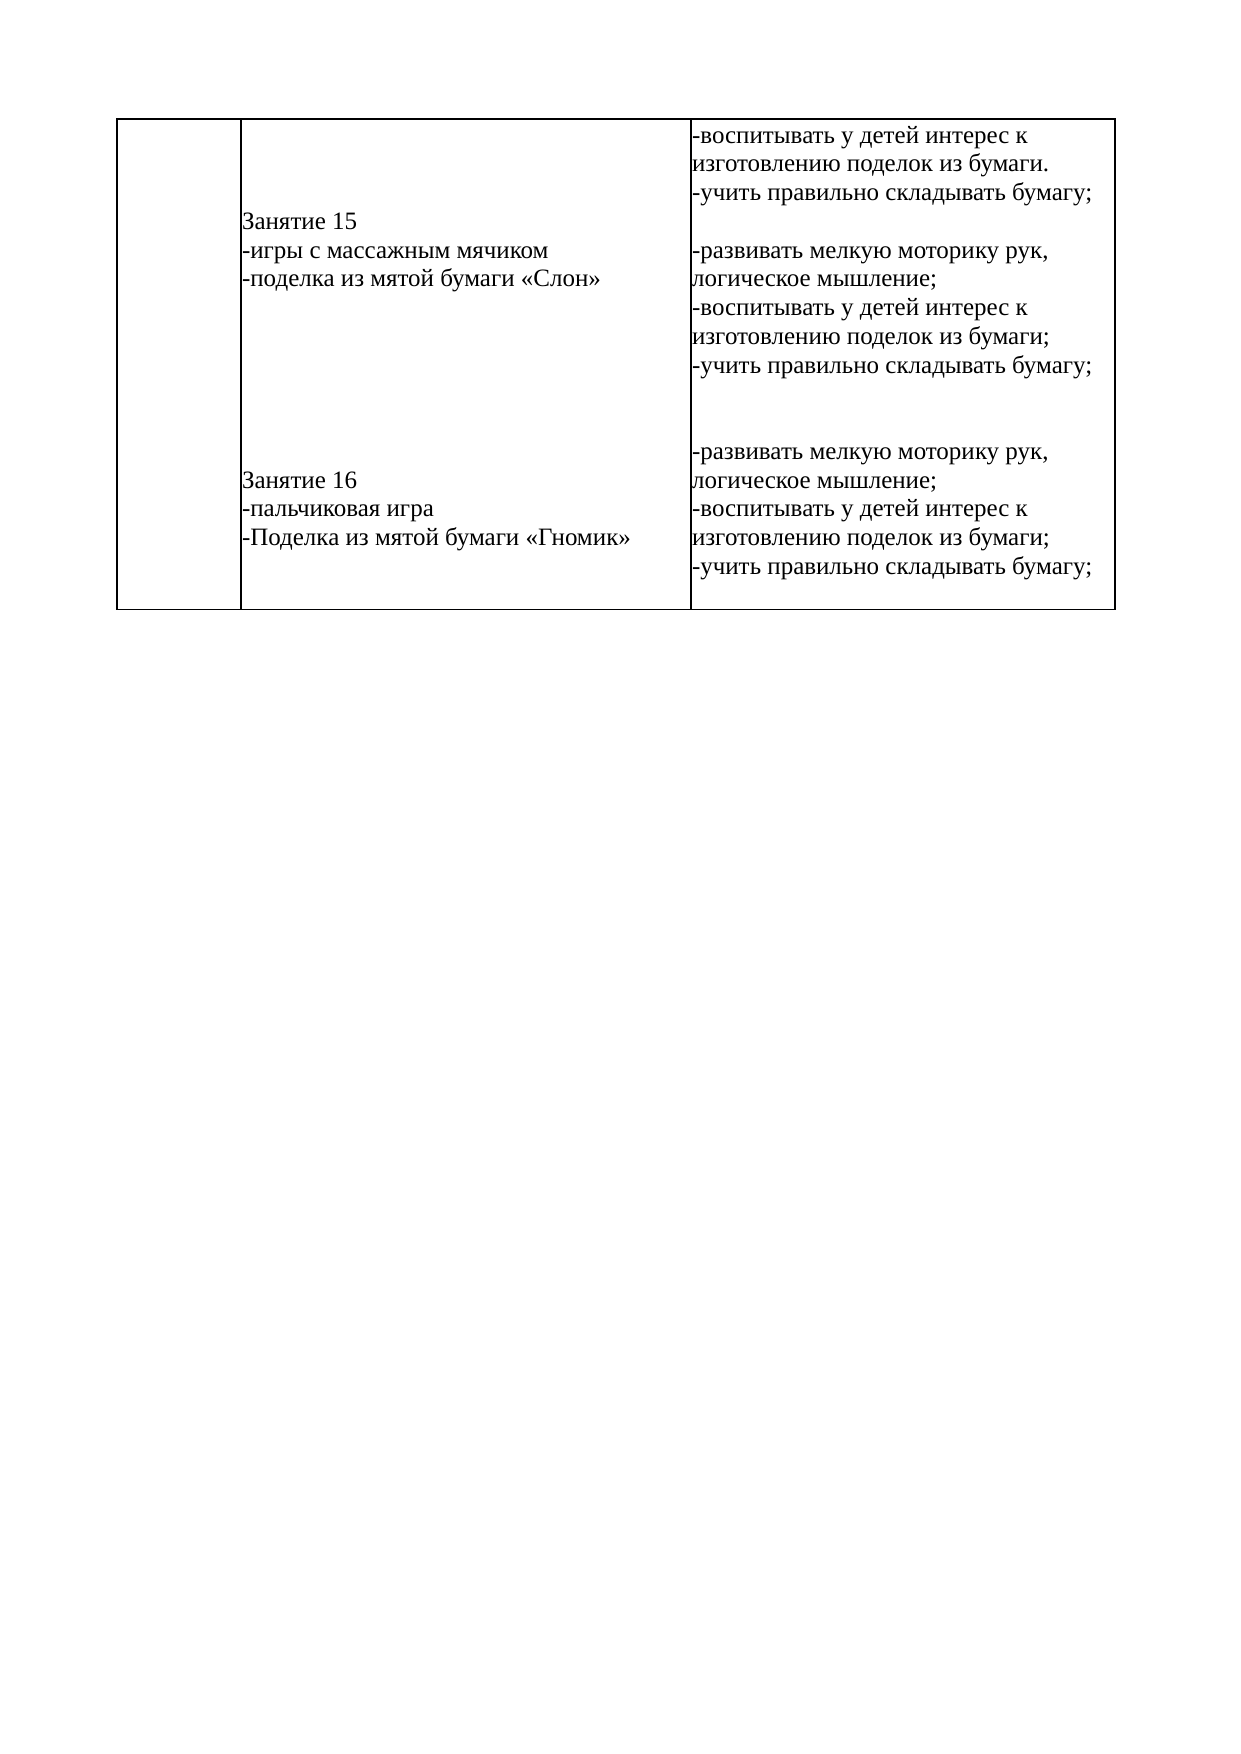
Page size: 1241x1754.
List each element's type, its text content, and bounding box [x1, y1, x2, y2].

table_cell [118, 120, 240, 608]
table_cell -воспитывать у детей интерес к изготовлению поделок из бумаги. -учить правильно складывать бумагу; -развивать мелкую моторику рук, логическое мышление; -воспитывать у детей интерес к изготовлению поделок из бумаги; -учить правильно складывать бумагу; -развивать мелкую моторику рук, логическое мышление; -воспитывать у детей интерес к изготовлению поделок из бумаги; -учить правильно складывать бумагу; [692, 120, 1114, 608]
table_cell Занятие 15 -игры с массажным мячиком -поделка из мятой бумаги «Слон» Занятие 16 -пальчиковая игра -Поделка из мятой бумаги «Гномик» [242, 120, 690, 608]
